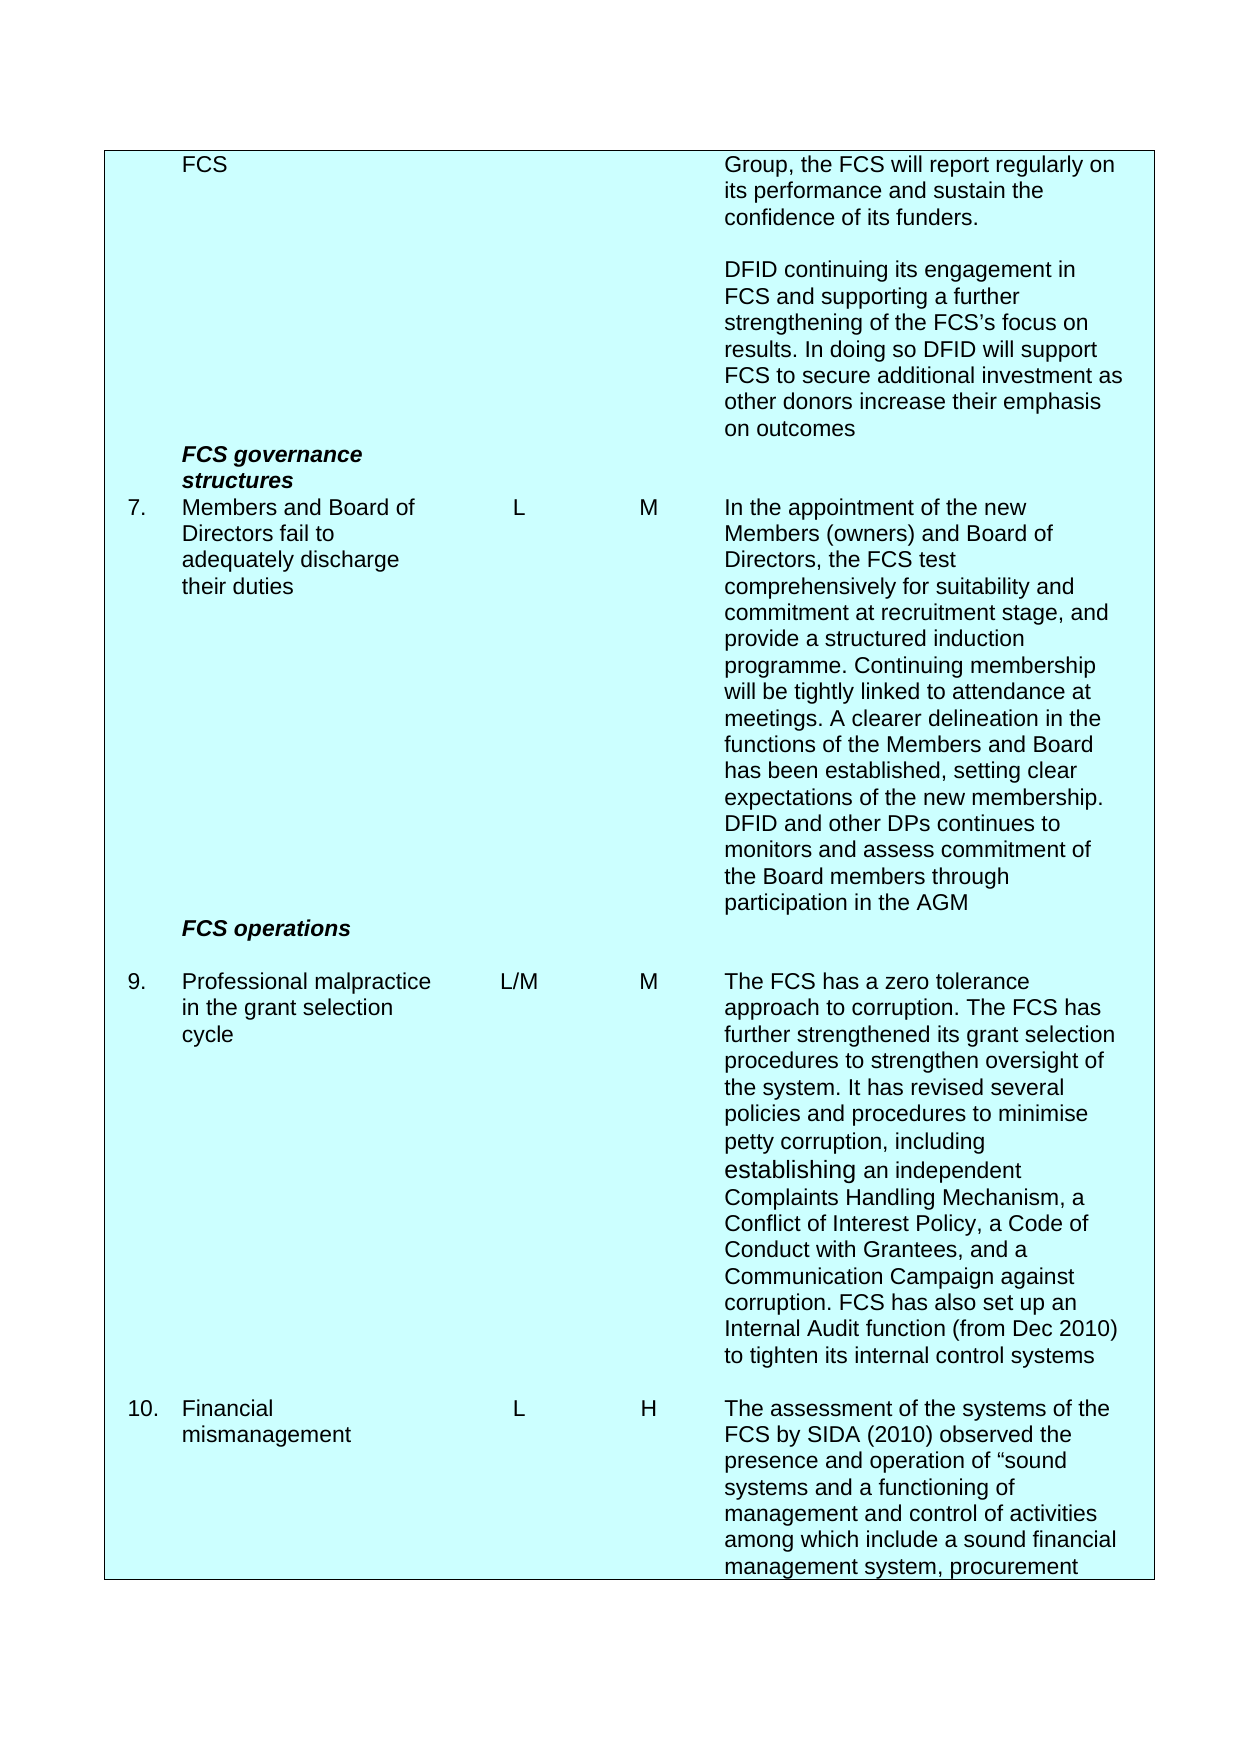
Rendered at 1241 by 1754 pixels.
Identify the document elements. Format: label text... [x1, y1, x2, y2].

table_cell [584, 151, 713, 441]
table_cell FCS operations [170, 915, 1135, 968]
table_cell [116, 915, 170, 968]
table_cell 10. [116, 1395, 170, 1579]
table_cell [116, 151, 170, 441]
table_cell 7. [116, 494, 170, 915]
table_cell Members and Board of Directors fail to adequately discharge their duties [170, 494, 454, 915]
table_cell In the appointment of the new Members (owners) and Board of Directors, the FCS test comprehensively for suitability and commitment at recruitment stage, and provide a structured induction programme. Continuing membership will be tightly linked to attendance at meetings. A clearer delineation in the functions of the Members and Board has been established, setting clear expectations of the new membership. DFID and other DPs continues to monitors and assess commitment of the Board members through participation in the AGM [713, 494, 1135, 915]
table_cell FCS [170, 151, 454, 441]
table_cell The assessment of the systems of the FCS by SIDA (2010) observed the presence and operation of “sound systems and a functioning of management and control of activities among which include a sound financial management system, procurement [713, 1395, 1135, 1579]
table_cell H [584, 1395, 713, 1579]
table_cell 9. [116, 968, 170, 1394]
table_cell L [454, 1395, 584, 1579]
table_cell L/M [454, 968, 584, 1394]
table_cell [454, 151, 584, 441]
table_cell The FCS has a zero tolerance approach to corruption. The FCS has further strengthened its grant selection procedures to strengthen oversight of the system. It has revised several policies and procedures to minimise petty corruption, including establishing an independent Complaints Handling Mechanism, a Conflict of Interest Policy, a Code of Conduct with Grantees, and a Communication Campaign against corruption. FCS has also set up an Internal Audit function (from Dec 2010) to tighten its internal control systems [713, 968, 1135, 1394]
table_cell [116, 441, 170, 494]
table_cell Group, the FCS will report regularly on its performance and sustain the confidence of its funders. DFID continuing its engagement in FCS and supporting a further strengthening of the FCS’s focus on results. In doing so DFID will support FCS to secure additional investment as other donors increase their emphasis on outcomes [713, 151, 1135, 441]
table_cell Professional malpractice in the grant selection cycle [170, 968, 454, 1394]
table_cell Financial mismanagement [170, 1395, 454, 1579]
table_cell M [584, 494, 713, 915]
table_cell L [454, 494, 584, 915]
table_cell [105, 151, 1154, 1579]
table_cell FCS governance structures [170, 441, 1135, 494]
table_cell M [584, 968, 713, 1394]
